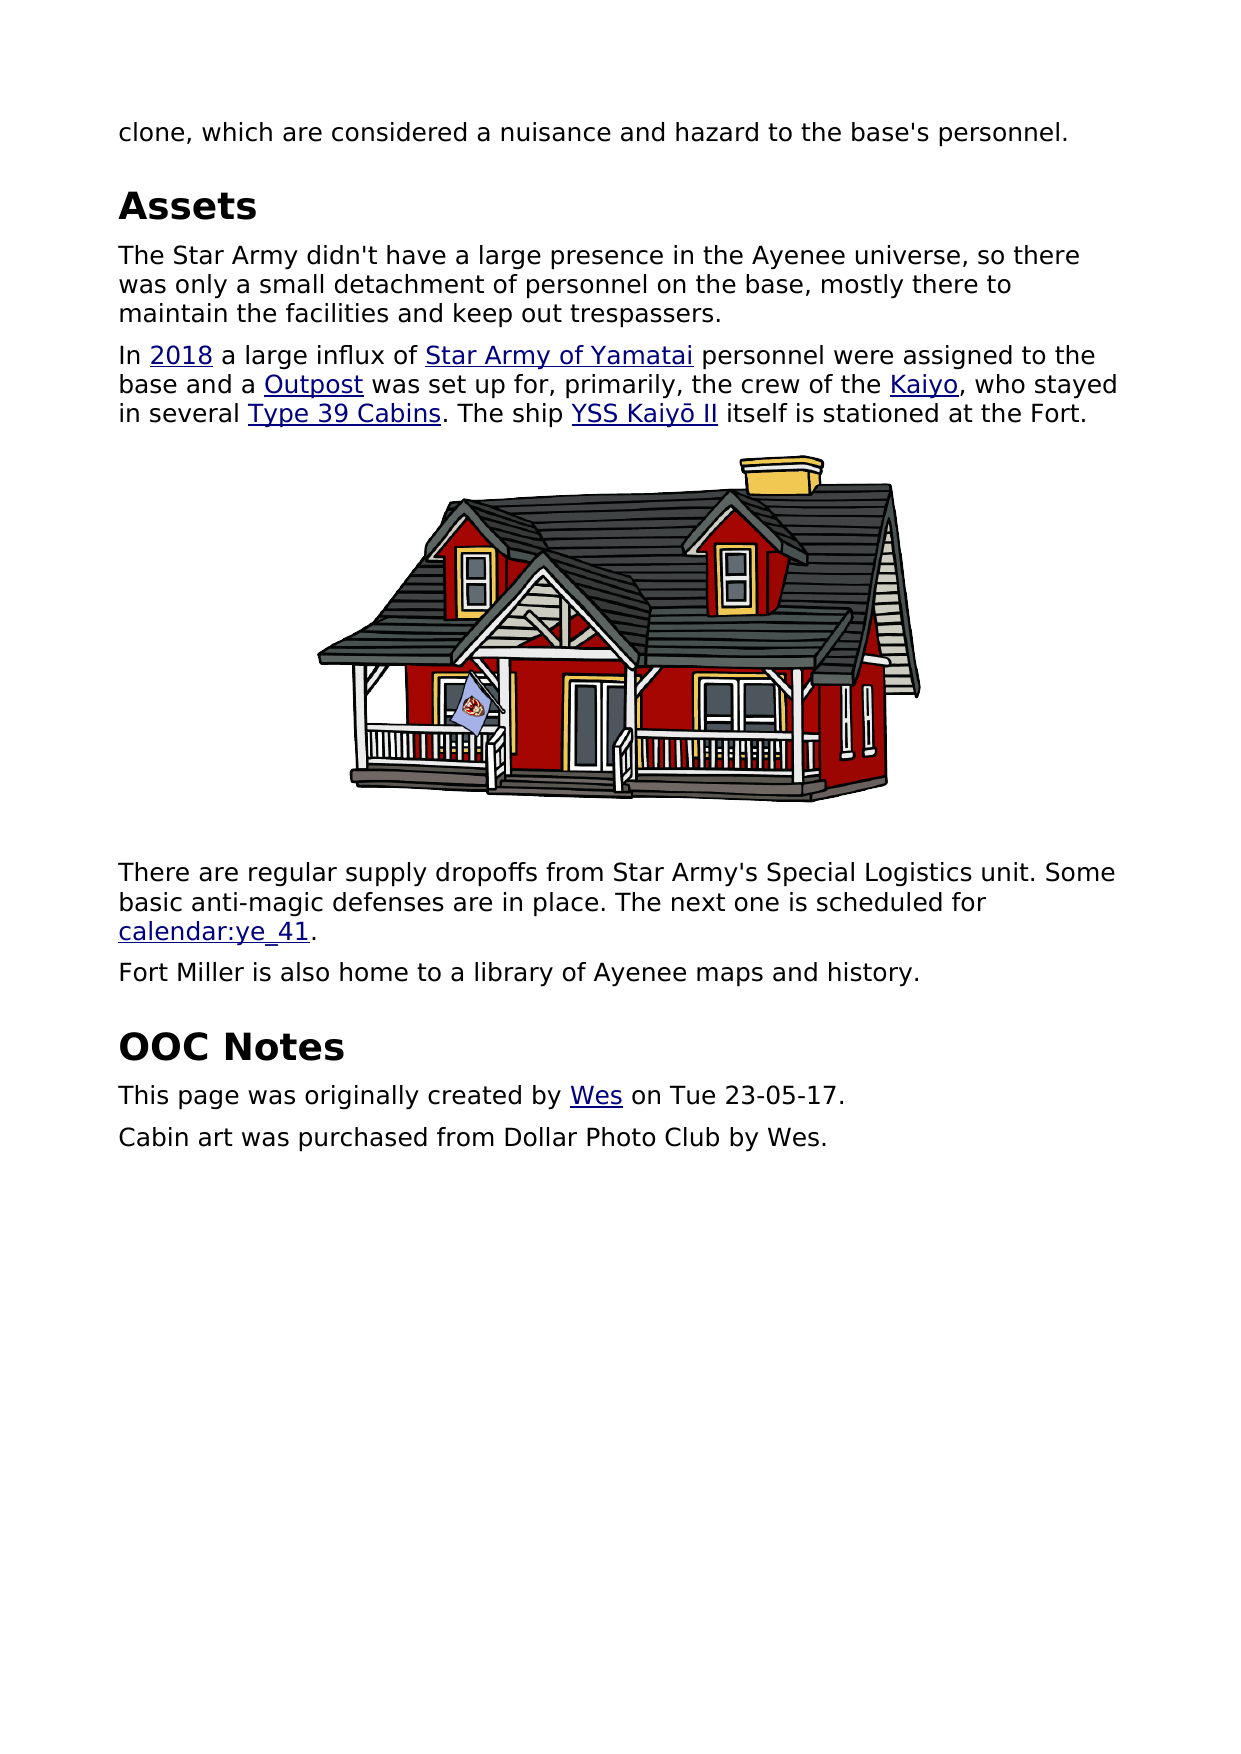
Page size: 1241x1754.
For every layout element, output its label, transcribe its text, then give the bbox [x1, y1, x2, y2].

text This page was originally created by Wes on Tue 23-05-17. [118, 1081, 1122, 1111]
text Cabin art was purchased from Dollar Photo Club by Wes. [118, 1123, 1122, 1152]
subtitle OOC Notes [118, 1025, 1122, 1069]
text clone, which are considered a nuisance and hazard to the base's personnel. [118, 118, 1122, 147]
text Fort Miller is also home to a library of Ayenee maps and history. [118, 958, 1122, 988]
text There are regular supply dropoffs from Star Army's Special Logistics unit. Some basic anti-magic defenses are in place. The next one is scheduled for calendar:ye_41. [118, 858, 1122, 946]
picture [307, 441, 933, 817]
text In 2018 a large influx of Star Army of Yamatai personnel were assigned to the base and a Outpost was set up for, primarily, the crew of the Kaiyo, who stayed in several Type 39 Cabins. The ship YSS Kaiyō II itself is stationed at the Fort. [118, 341, 1122, 428]
text The Star Army didn't have a large presence in the Ayenee universe, so there was only a small detachment of personnel on the base, mostly there to maintain the facilities and keep out trespassers. [118, 241, 1122, 328]
subtitle Assets [118, 185, 1122, 228]
